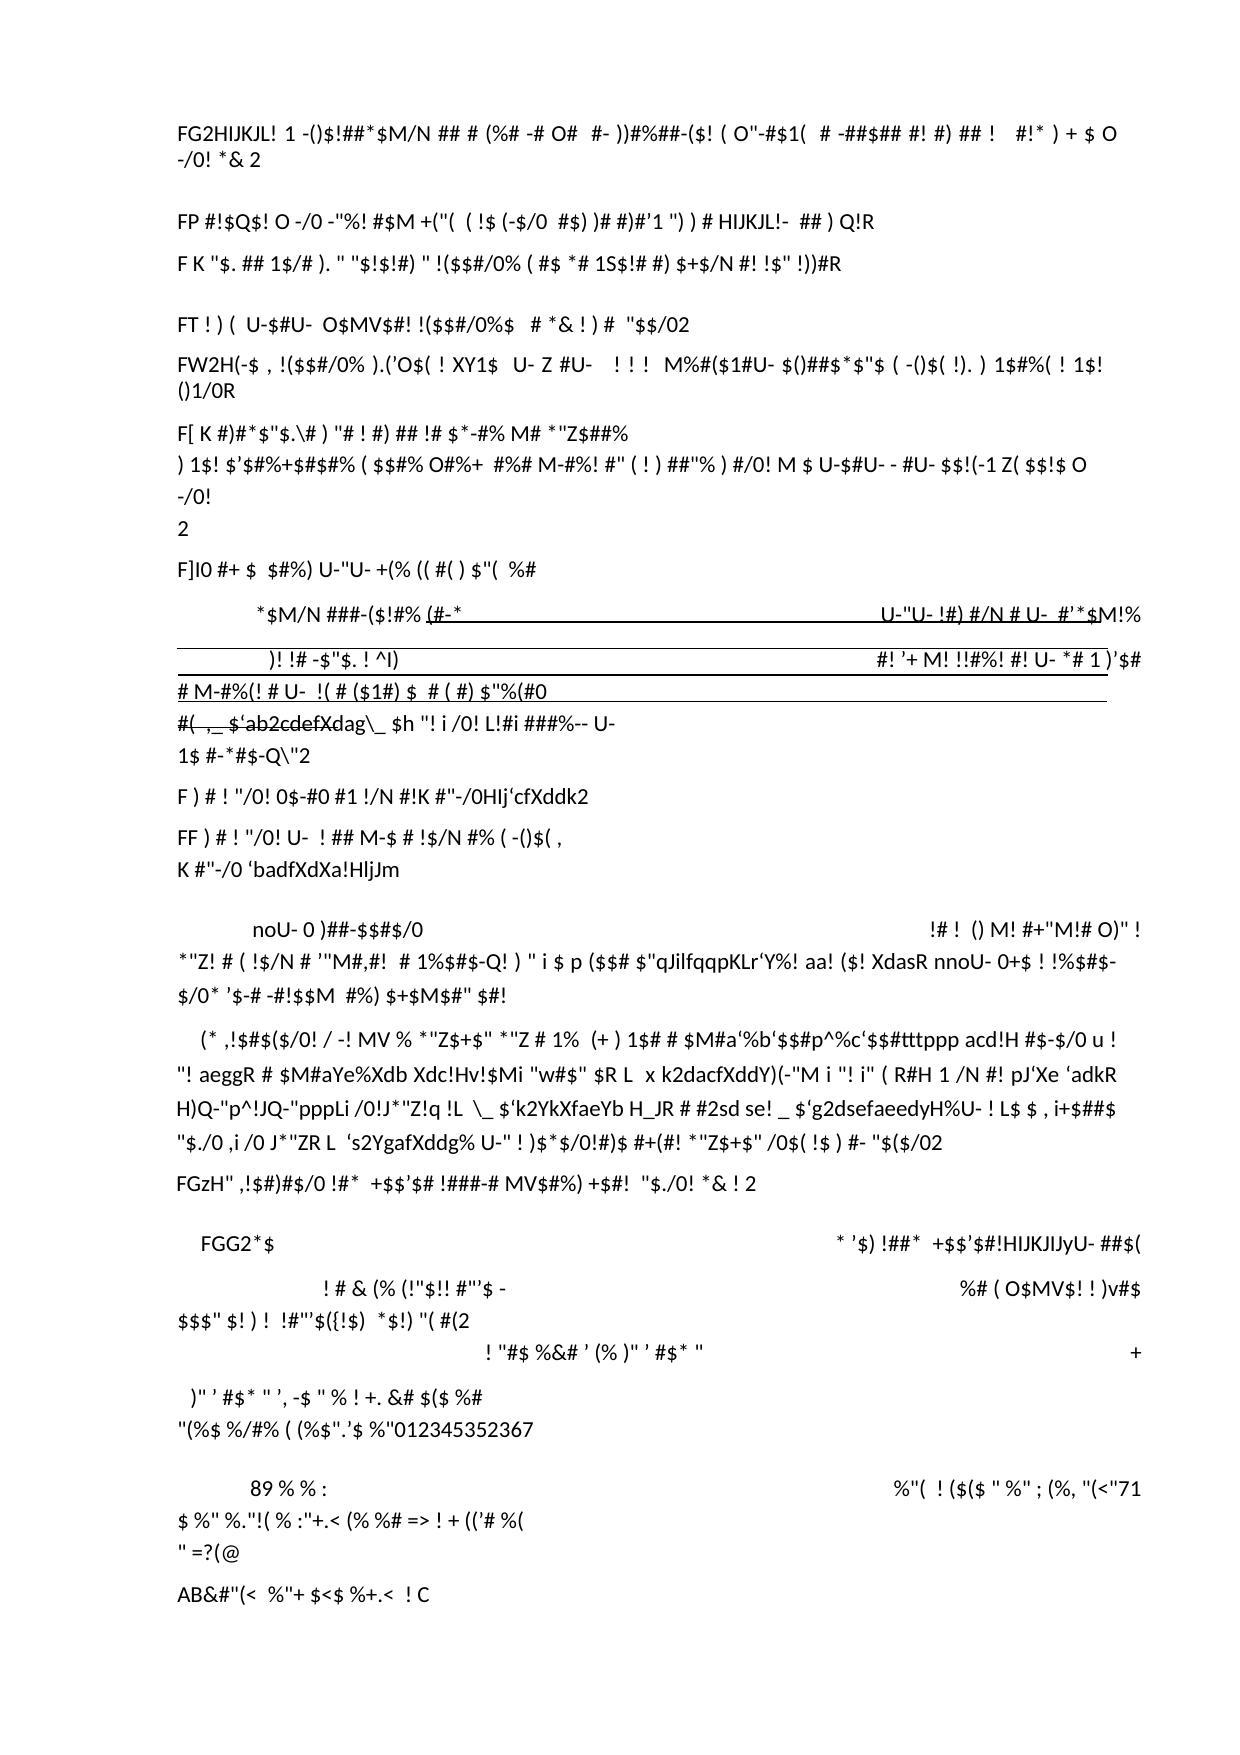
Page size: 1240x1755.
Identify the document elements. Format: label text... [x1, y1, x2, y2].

text (* ,!$#$($/0! / -! MV % *"Z$+$" *"Z # 1% (+ ) 1$# # $M#a‘%b‘$$#p^%c‘$$#tttppp acd!H #$-$/0 u ! "! aeggR # $M#aYe%Xdb Xdc!Hv!$Mi "w#$" $R L x k2dacfXddY)(-"M i "! i" ( R#H 1 /N #! pJ‘Xe ‘adkR H)Q-"p^!JQ-"pppLi /0!J*"Z!q !L \_ $‘k2YkXfaeYb H_JR # #2sd se! _ $‘g2dsefaeedyH%U- ! L$ $ , i+$##$ "$./0 ,i /0 J*"ZR L ‘s2YgafXddg% U-" ! )$*$/0!#)$ #+(#! *"Z$+$" /0$( !$ ) #- "$($/02 [176, 1026, 1119, 1156]
text #( ,_ $‘ab2cdefXdag\_ $h "! i /0! L!#i ###%-- U- [177, 709, 1128, 737]
text $ %" %."!( % :"+.< (% %# => ! + ((’# %( [177, 1506, 1128, 1534]
text AB&#"(< %"+ $<$ %+.< ! C [177, 1580, 1128, 1608]
text FF ) # ! "/0! U- ! ## M-$ # !$/N #% ( -()$( , [177, 823, 1128, 852]
text )" ’ #$* " ’, -$ " % ! +. &# $($ %# [190, 1383, 1128, 1411]
text )! !# -$"$. ! ^I) #! ’+ M! !!#%! #! U- *# 1 )’$# [118, 646, 1142, 673]
text noU- 0 )##-$$#$/0 !# ! () M! #+"M!# O)" ! [118, 915, 1142, 943]
text "(%$ %/#% ( (%$".’$ %"012345352367 [177, 1415, 1128, 1443]
text " =?(@ [177, 1538, 1128, 1566]
text K #"-/0 ‘badfXdXa!HljJm [177, 855, 1128, 883]
text 89 % % : %"( ! ($($ " %" ; (%, "(<"71 [118, 1474, 1142, 1503]
text *"Z! # ( !$/N # ’"M#,#! # 1%$#$-Q! ) " i $ p ($$# $"qJilfqqpKLr‘Y%! aa! ($! XdasR nnoU- 0+$ ! !%$#$-$/0* ’$-# -#!$$M #%) $+$M$#" $#! [177, 947, 1119, 1009]
text ! "#$ %&# ’ (% )" ’ #$* " + [118, 1338, 1142, 1366]
text FT ! ) ( U-$#U- O$MV$#! !($$#/0%$ # *& ! ) # "$$/02 [177, 310, 1128, 338]
text F ) # ! "/0! 0$-#0 #1 !/N #!K #"-/0HIj‘cfXddk2 [177, 782, 1128, 811]
text 2 [177, 514, 1128, 542]
text *$M/N ###-($!#% (#-* U-"U- !#) #/N # U- #’*$M!% [118, 600, 1142, 628]
text F K "$. ## 1$/# ). " "$!$!#) " !($$#/0% ( #$ *# 1S$!# #) $+$/N #! !$" !))#R [177, 249, 1128, 277]
text FP #!$Q$! O -/0 -"%! #$M +("( ( !$ (-$/0 #$) )# #)#’1 ") ) # HIJKJL!- ## ) Q!R [177, 207, 1128, 235]
text ) 1$! $’$#%+$#$#% ( $$#% O#%+ #%# M-#%! #" ( ! ) ##"% ) #/0! M $ U-$#U- - #U- $$!(-1 Z( $$!$ O -/0! [177, 451, 1128, 510]
text F[ K #)#*$"$.\# ) "# ! #) ## !# $*-#% M# *"Z$##% [177, 419, 1128, 447]
text $$$" $! ) ! !#"’$({!$) *$!) "( #(2 [177, 1306, 1128, 1334]
text 1$ #-*#$-Q\"2 [177, 741, 1128, 769]
text FW2H(-$ , !($$#/0% ).(’O$( ! XY1$ U- Z #U- ! ! ! M%#($1#U- $()##$*$"$ ( -()$( !). ) 1$#%( ! 1$! ()1/0R [177, 352, 1106, 404]
text FGzH" ,!$#)#$/0 !#* +$$’$# !###-# MV$#%) +$#! "$./0! *& ! 2 [176, 1169, 1128, 1197]
text ! # & (% (!"$!! #"’$ - %# ( O$MV$! ! )v#$ [118, 1274, 1142, 1302]
text F]I0 #+ $ $#%) U-"U- +(% (( #( ) $"( %# [177, 555, 1128, 583]
text FGG2*$ * ’$) !##* +$$’$#!HIJKJIJyU- ##$( [118, 1229, 1142, 1257]
text FG2HIJKJL! 1 -()$!##*$M/N ## # (%# -# O# #- ))#%##-($! ( O"-#$1( # -##$## #! #) ## ! #!* ) + $ O -/0! *& 2 [177, 121, 1119, 173]
text # M-#%(! # U- !( # ($1#) $ # ( #) $"%(#0 [177, 677, 1128, 705]
